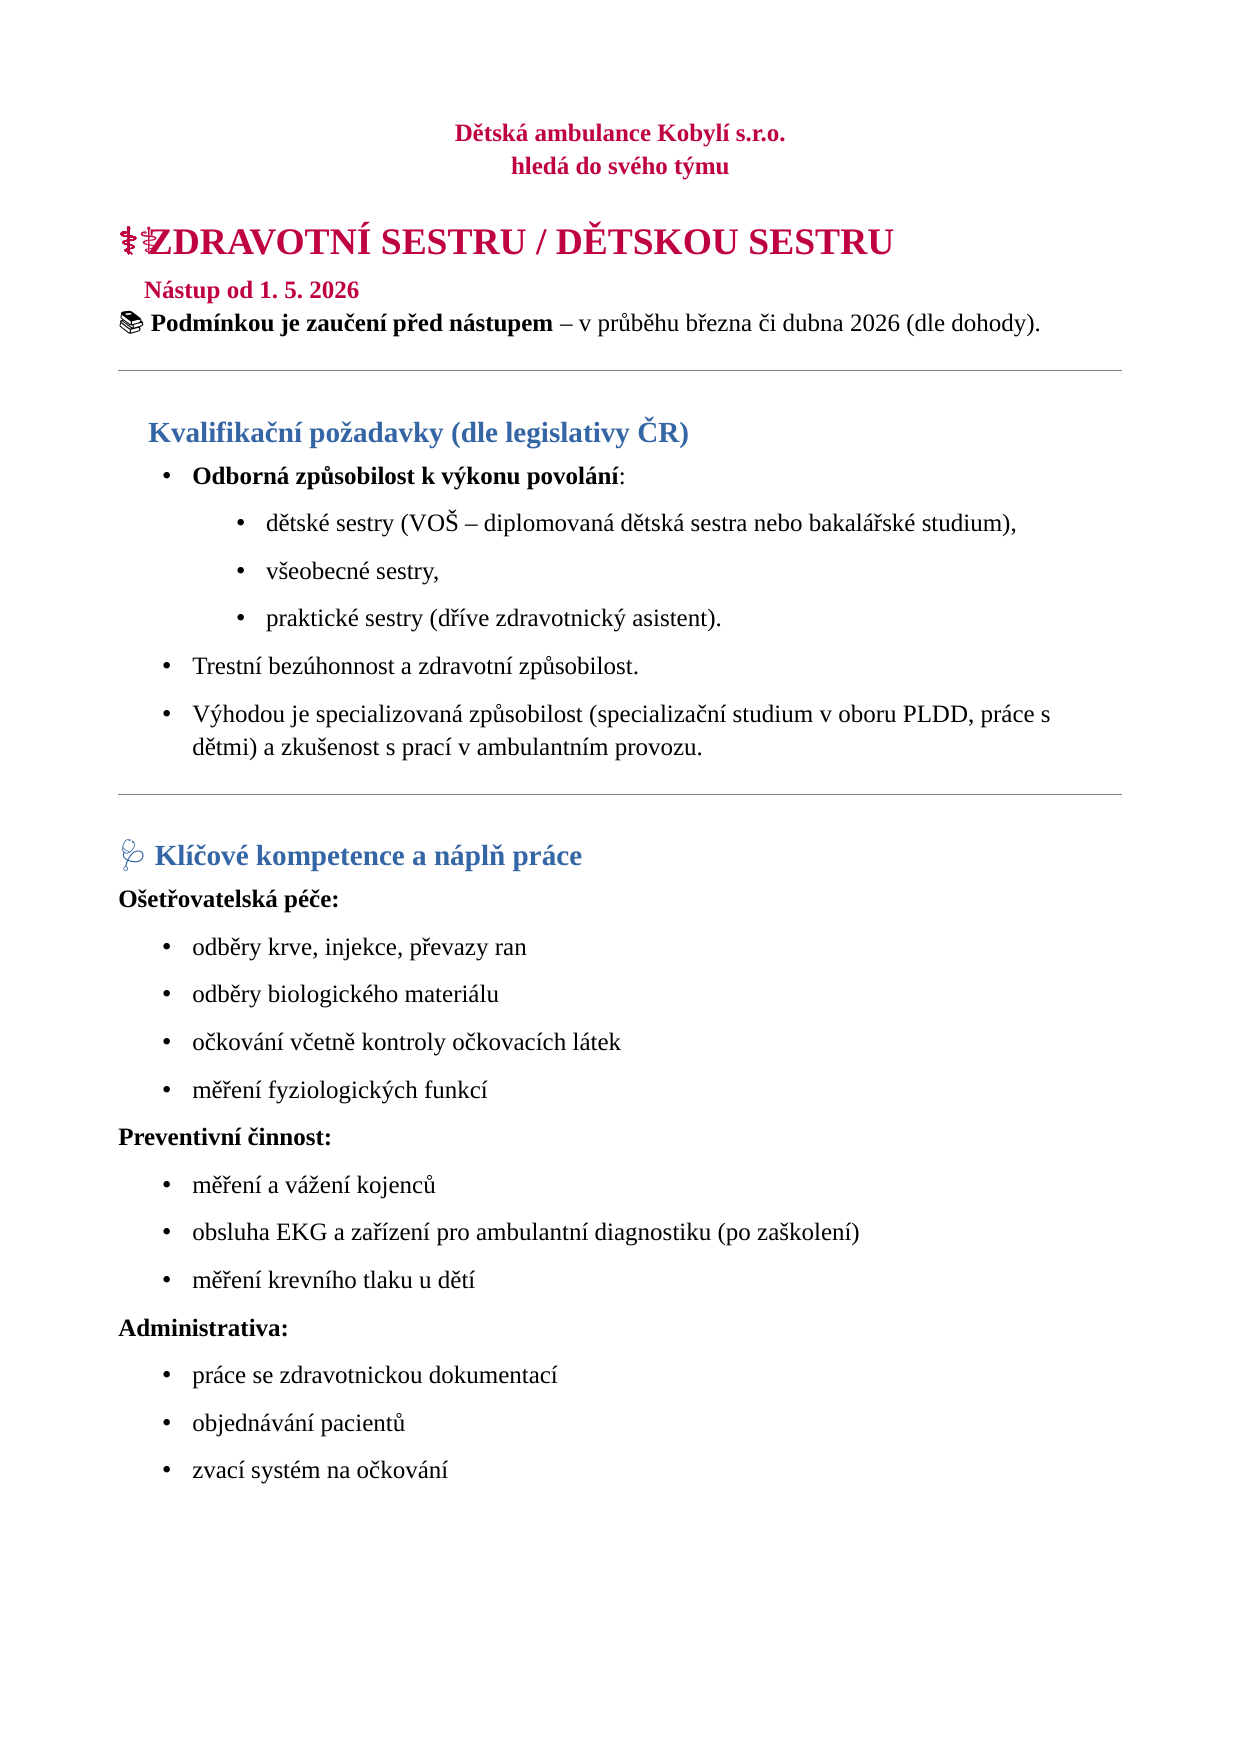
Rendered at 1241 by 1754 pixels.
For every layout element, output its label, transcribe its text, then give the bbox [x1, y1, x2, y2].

list zvací systém na očkování [162, 1456, 1122, 1484]
list Trestní bezúhonnost a zdravotní způsobilost. [162, 651, 1122, 680]
list praktické sestry (dříve zdravotnický asistent). [236, 603, 1122, 632]
list dětské sestry (VOŠ – diplomovaná dětská sestra nebo bakalářské studium), [236, 508, 1122, 537]
list objednávání pacientů [162, 1408, 1122, 1437]
list Odborná způsobilost k výkonu povolání: [162, 461, 1122, 489]
text Administrativa: [118, 1313, 1122, 1341]
list práce se zdravotnickou dokumentací [162, 1360, 1122, 1389]
list očkování včetně kontroly očkovacích látek [162, 1027, 1122, 1056]
list obsluha EKG a zařízení pro ambulantní diagnostiku (po zaškolení) [162, 1217, 1122, 1246]
subtitle ✅ Kvalifikační požadavky (dle legislativy ČR) [118, 415, 1122, 448]
list Výhodou je specializovaná způsobilost (specializační studium v oboru PLDD, práce s dětmi) a zkušenost s prací v ambulantním provozu. [162, 699, 1122, 761]
list měření krevního tlaku u dětí [162, 1265, 1122, 1294]
list odběry biologického materiálu [162, 979, 1122, 1008]
list odběry krve, injekce, převazy ran [162, 932, 1122, 961]
text Preventivní činnost: [118, 1122, 1122, 1151]
list všeobecné sestry, [236, 556, 1122, 585]
subtitle 👩‍⚕️ ZDRAVOTNÍ SESTRU / DĚTSKOU SESTRU [118, 219, 1122, 263]
text Ošetřovatelská péče: [118, 884, 1122, 913]
text 📅 Nástup od 1. 5. 2026 📚 Podmínkou je zaučení před nástupem – v průběhu března či dubna 2026 (dle dohody). [118, 275, 1122, 337]
text Dětská ambulance Kobylí s.r.o. hledá do svého týmu [118, 118, 1122, 180]
list měření a vážení kojenců [162, 1170, 1122, 1199]
list měření fyziologických funkcí [162, 1075, 1122, 1103]
subtitle 🩺 Klíčové kompetence a náplň práce [118, 838, 1122, 872]
